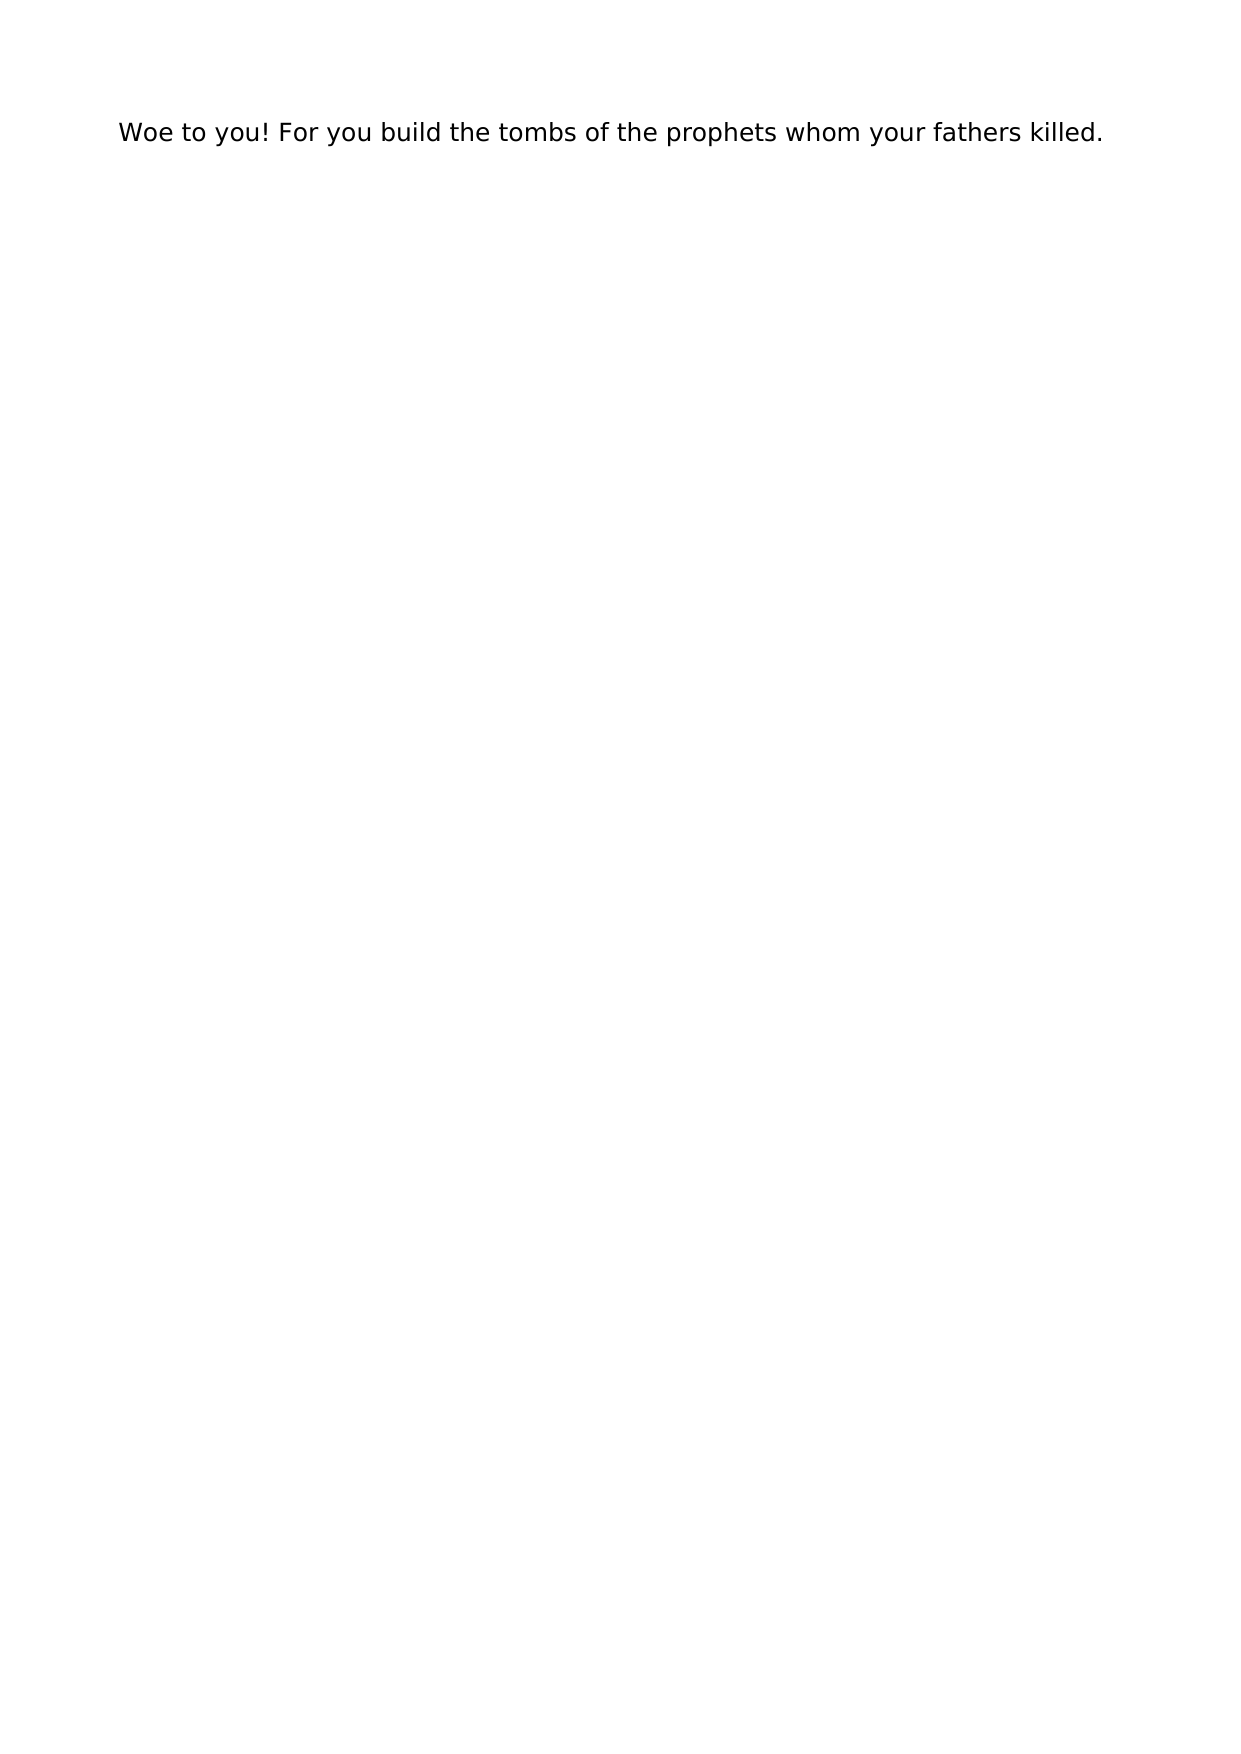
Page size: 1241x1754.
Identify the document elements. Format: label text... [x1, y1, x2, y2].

text Woe to you! For you build the tombs of the prophets whom your fathers killed. [118, 118, 1122, 147]
